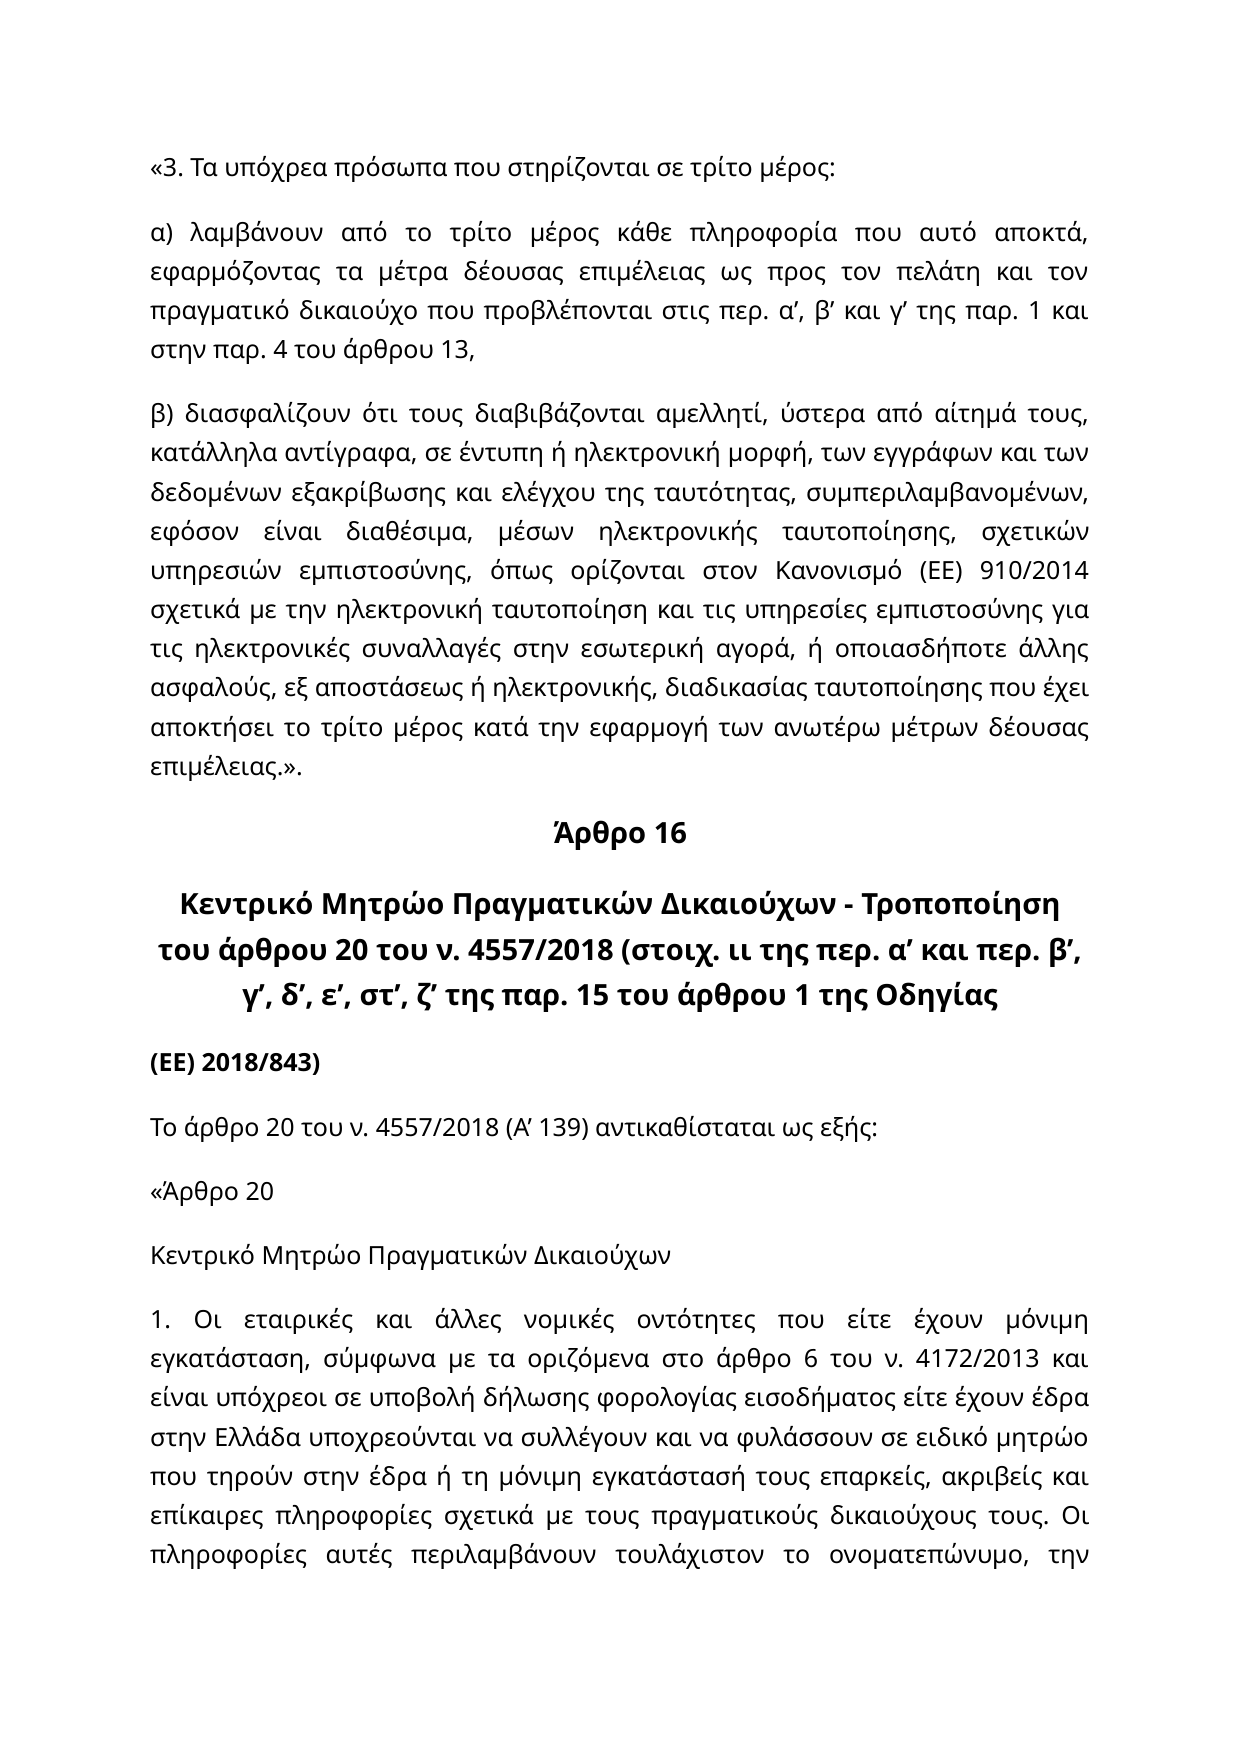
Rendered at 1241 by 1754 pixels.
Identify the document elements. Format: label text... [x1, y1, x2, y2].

text 1. Οι εταιρικές και άλλες νομικές οντότητες που είτε έχουν μόνιμη εγκατάσταση, σύμφωνα με τα οριζόμενα στο άρθρο 6 του ν. 4172/2013 και είναι υπόχρεοι σε υποβολή δήλωσης φορολογίας εισοδήματος είτε έχουν έδρα στην Ελλάδα υποχρεούνται να συλλέγουν και να φυλάσσουν σε ειδικό μητρώο που τηρούν στην έδρα ή τη μόνιμη εγκατάστασή τους επαρκείς, ακριβείς και επίκαιρες πληροφορίες σχετικά με τους πραγματικούς δικαιούχους τους. Οι πληροφορίες αυτές περιλαμβάνουν τουλάχιστον το ονοματεπώνυμο, την [150, 1302, 1090, 1571]
text (ΕΕ) 2018/843) [150, 1045, 1090, 1079]
text «Άρθρο 20 [150, 1173, 1090, 1207]
text Κεντρικό Μητρώο Πραγματικών Δικαιούχων [150, 1237, 1090, 1272]
text α) λαμβάνουν από το τρίτο μέρος κάθε πληροφορία που αυτό αποκτά, εφαρμόζοντας τα μέτρα δέουσας επιμέλειας ως προς τον πελάτη και τον πραγματικό δικαιούχο που προβλέπονται στις περ. α’, β’ και γ’ της παρ. 1 και στην παρ. 4 του άρθρου 13, [150, 214, 1090, 366]
subtitle Άρθρο 16 [150, 812, 1090, 852]
text Το άρθρο 20 του ν. 4557/2018 (Α’ 139) αντικαθίσταται ως εξής: [150, 1109, 1090, 1143]
text «3. Τα υπόχρεα πρόσωπα που στηρίζονται σε τρίτο μέρος: [150, 150, 1090, 184]
subtitle Κεντρικό Μητρώο Πραγματικών Δικαιούχων - Τροποποίηση του άρθρου 20 του ν. 4557/2018 (στοιχ. ιι της περ. α’ και περ. β’, γ’, δ’, ε’, στ’, ζ’ της παρ. 15 του άρθρου 1 της Οδηγίας [150, 883, 1090, 1014]
text β) διασφαλίζουν ότι τους διαβιβάζονται αμελλητί, ύστερα από αίτημά τους, κατάλληλα αντίγραφα, σε έντυπη ή ηλεκτρονική μορφή, των εγγράφων και των δεδομένων εξακρίβωσης και ελέγχου της ταυτότητας, συμπεριλαμβανομένων, εφόσον είναι διαθέσιμα, μέσων ηλεκτρονικής ταυτοποίησης, σχετικών υπηρεσιών εμπιστοσύνης, όπως ορίζονται στον Κανονισμό (ΕΕ) 910/2014 σχετικά με την ηλεκτρονική ταυτοποίηση και τις υπηρεσίες εμπιστοσύνης για τις ηλεκτρονικές συναλλαγές στην εσωτερική αγορά, ή οποιασδήποτε άλλης ασφαλούς, εξ αποστάσεως ή ηλεκτρονικής, διαδικασίας ταυτοποίησης που έχει αποκτήσει το τρίτο μέρος κατά την εφαρμογή των ανωτέρω μέτρων δέουσας επιμέλειας.». [150, 396, 1090, 782]
